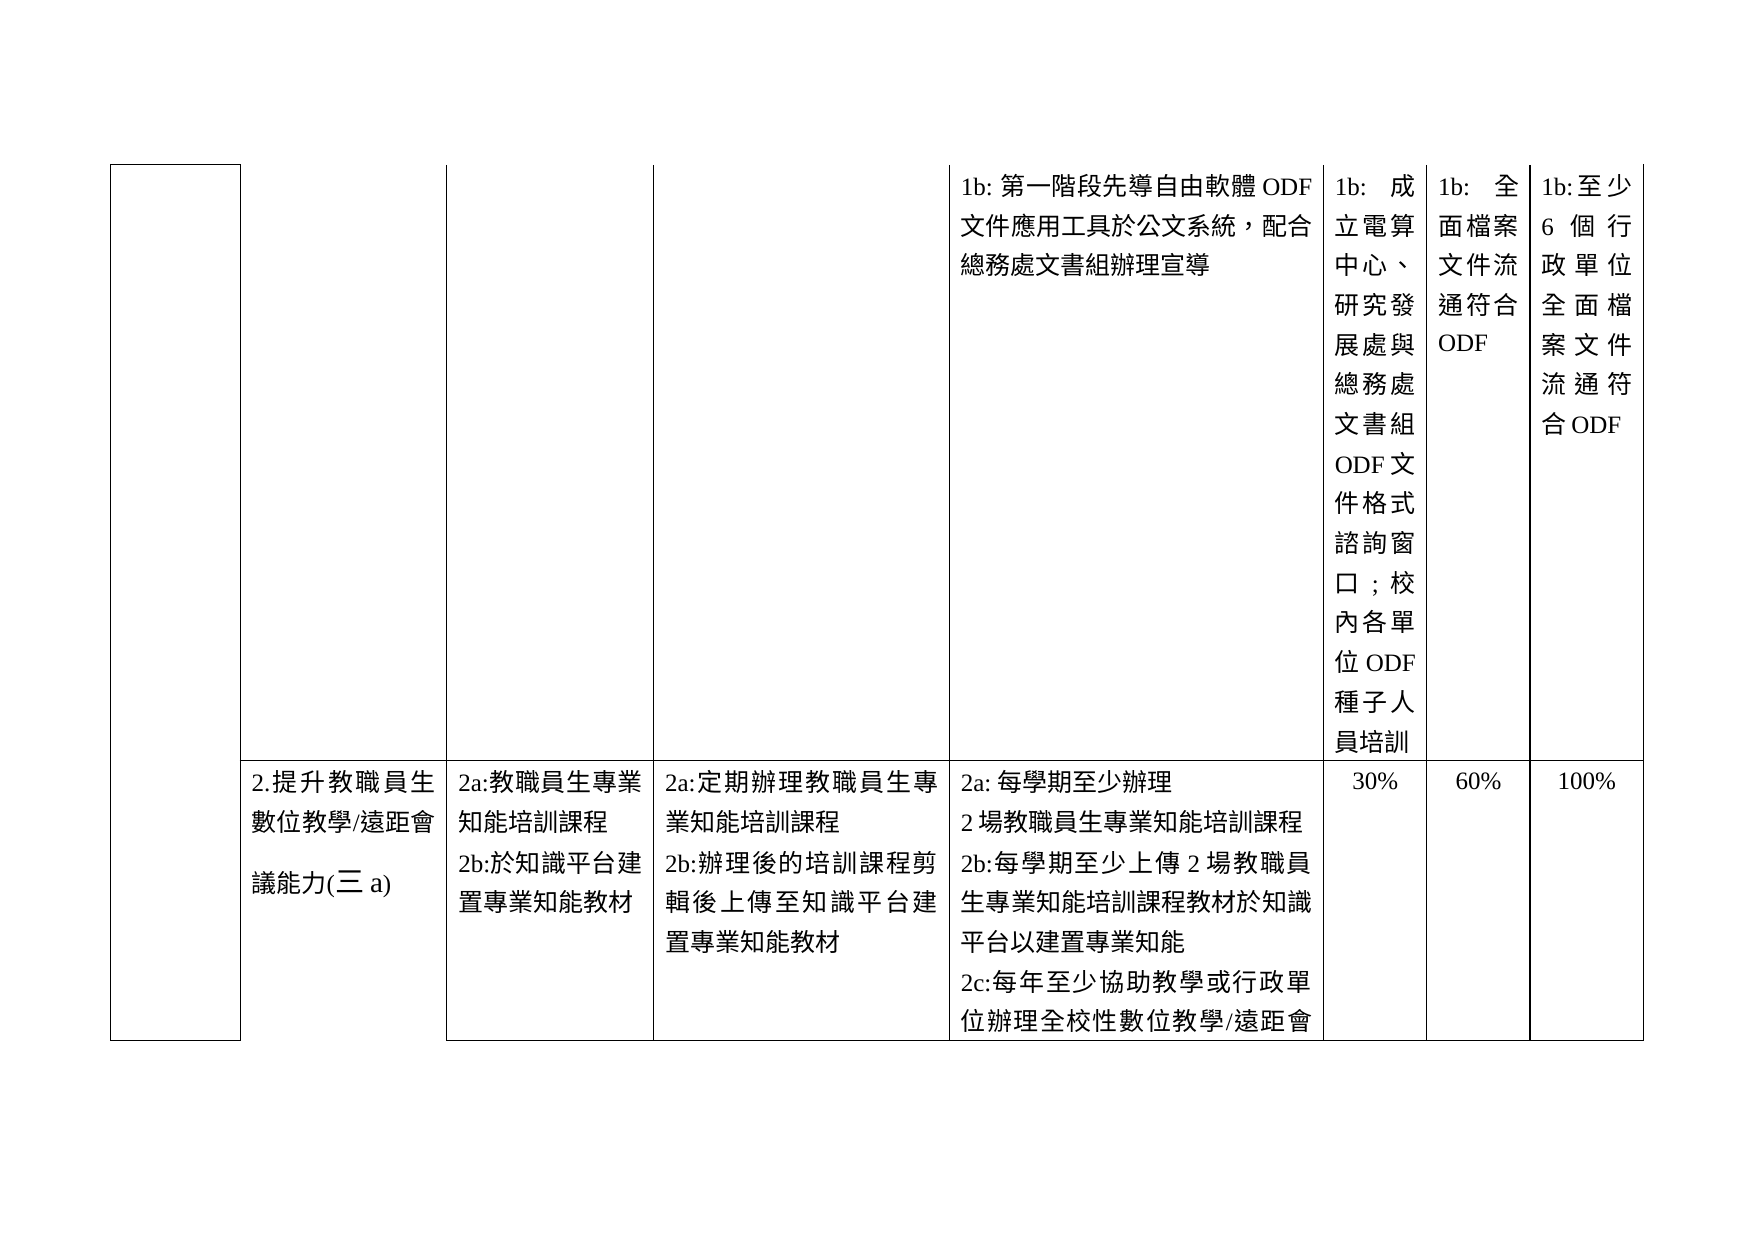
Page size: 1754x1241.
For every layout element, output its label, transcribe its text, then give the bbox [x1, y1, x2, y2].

table_cell 2.提升教職員生數位教學/遠距會議能力(三a) [241, 761, 446, 1040]
table_cell [1324, 840, 1426, 1040]
table_cell 1b: 第一階段先導自由軟體ODF文件應用工具於公文系統，配合總務處文書組辦理宣導 [950, 164, 1323, 760]
table_cell 30% [1324, 761, 1426, 840]
table_cell 2a: 每學期至少辦理 2場教職員生專業知能培訓課程 [950, 761, 1323, 840]
table_cell 2b:辦理後的培訓課程剪輯後上傳至知識平台建置專業知能教材 [654, 840, 949, 1040]
table_cell 1b:成立電算中心、研究發展處與總務處文書組ODF文件格式諮詢窗口;校內各單位ODF種子人員培訓 [1324, 164, 1426, 760]
table_cell 2b:每學期至少上傳2場教職員生專業知能培訓課程教材於知識平台以建置專業知能 2c:每年至少協助教學或行政單位辦理全校性數位教學/遠距會 [950, 840, 1323, 1040]
table_cell [447, 164, 653, 760]
table_cell 100% [1531, 761, 1643, 840]
table_cell [111, 165, 240, 1040]
table_cell [1427, 840, 1529, 1040]
table_cell 2b:於知識平台建置專業知能教材 [447, 840, 653, 1040]
table_cell [654, 164, 949, 760]
table_cell [241, 164, 446, 760]
table_cell 60% [1427, 761, 1529, 840]
table_cell 2a:教職員生專業知能培訓課程 [447, 761, 653, 840]
table_cell 1b:全面檔案文件流通符合ODF [1427, 164, 1530, 760]
table_cell [1531, 840, 1643, 1040]
table_cell 1b:至少6個行政單位全面檔案文件流通符合ODF [1531, 164, 1643, 760]
table_cell 2a:定期辦理教職員生專業知能培訓課程 [654, 761, 949, 840]
